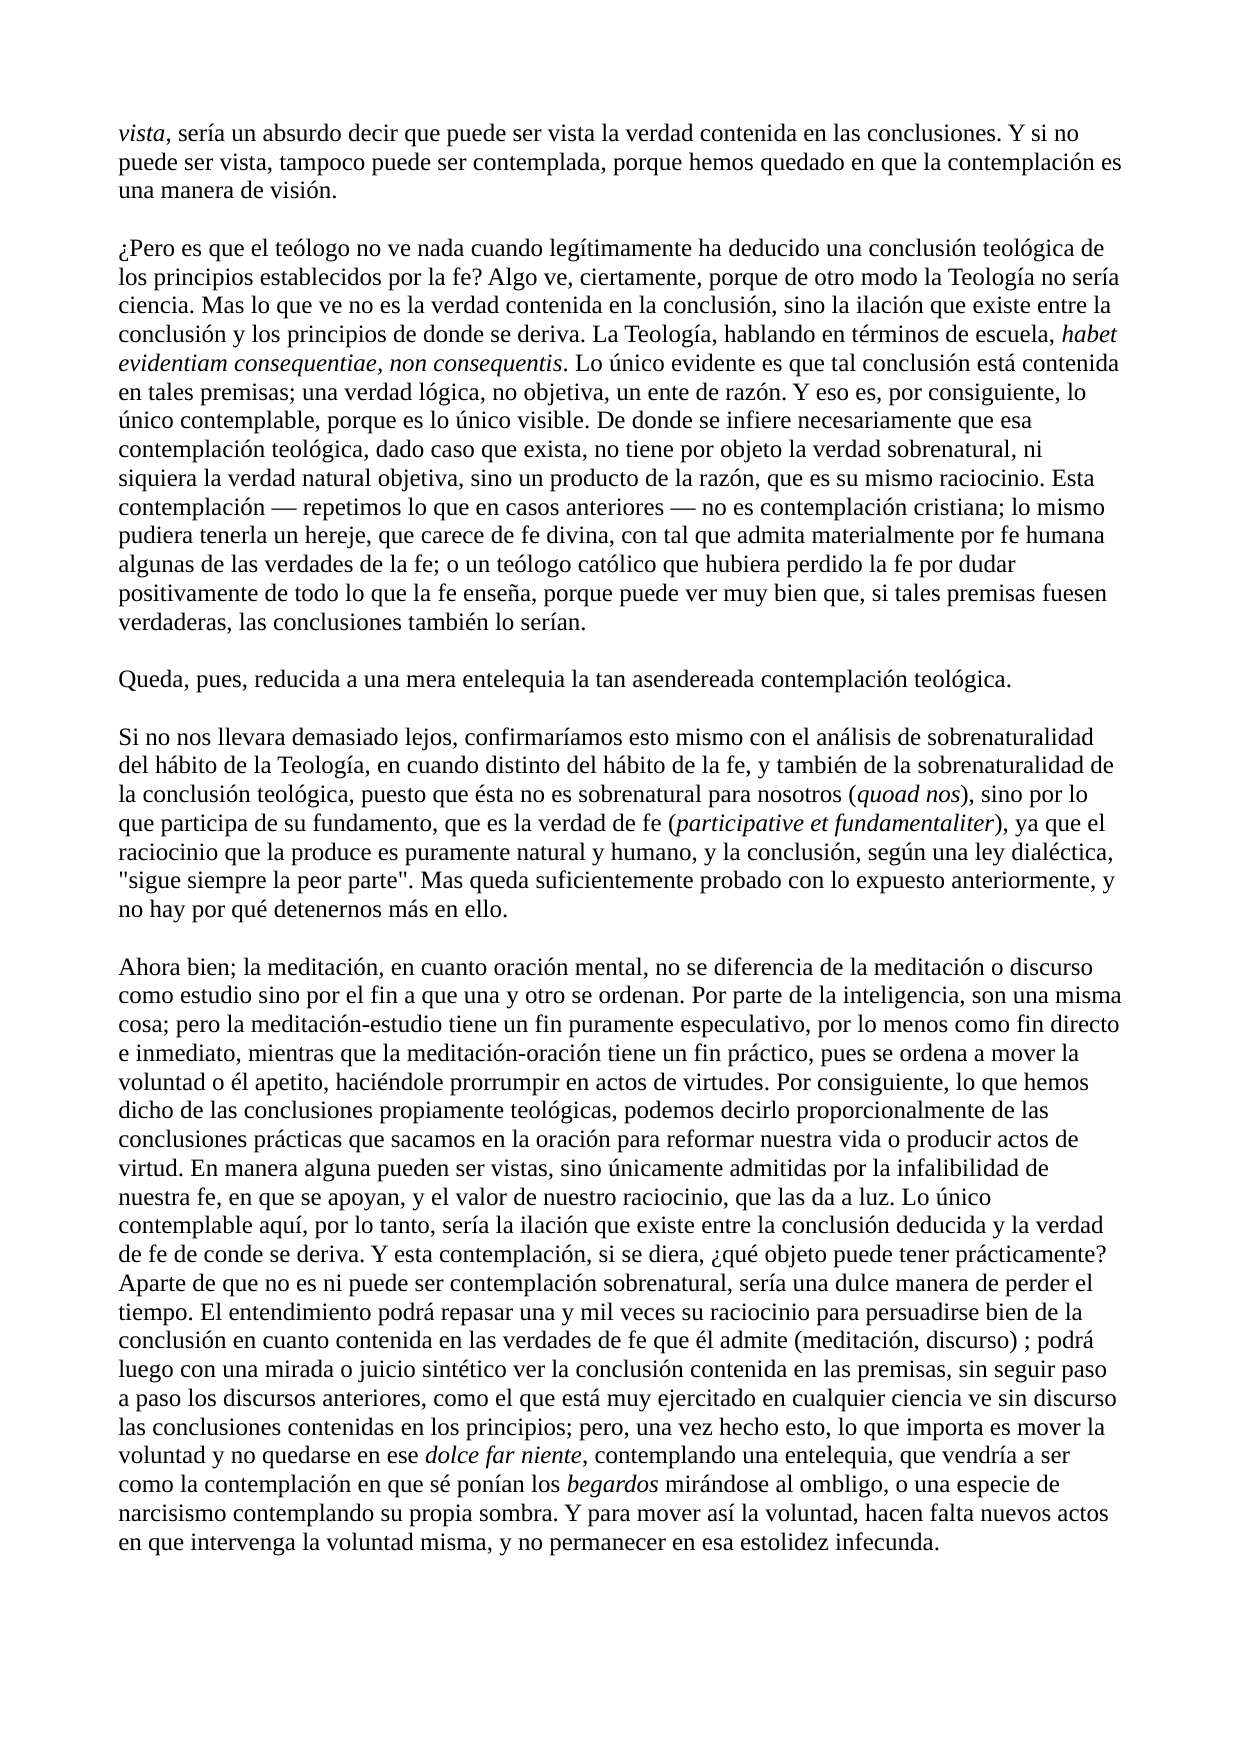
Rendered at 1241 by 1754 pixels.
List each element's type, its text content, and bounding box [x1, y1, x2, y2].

text Ahora bien; la meditación, en cuanto oración mental, no se diferencia de la meditación o discurso como estudio sino por el fin a que una y otro se ordenan. Por parte de la inteligencia, son una misma cosa; pero la meditación-estudio tiene un fin puramente especulativo, por lo menos como fin directo e inmediato, mientras que la meditación-oración tiene un fin práctico, pues se ordena a mover la voluntad o él apetito, haciéndole prorrumpir en actos de virtudes. Por consiguiente, lo que hemos dicho de las conclusiones propiamente teológicas, podemos decirlo proporcionalmente de las conclusiones prácticas que sacamos en la oración para reformar nuestra vida o producir actos de virtud. En manera alguna pueden ser vistas, sino únicamente admitidas por la infalibilidad de nuestra fe, en que se apoyan, y el valor de nuestro raciocinio, que las da a luz. Lo único contemplable aquí, por lo tanto, sería la ilación que existe entre la conclusión deducida y la verdad de fe de conde se deriva. Y esta contemplación, si se diera, ¿qué objeto puede tener prácticamente? Aparte de que no es ni puede ser contemplación sobrenatural, sería una dulce manera de perder el tiempo. El entendimiento podrá repasar una y mil veces su raciocinio para persuadirse bien de la conclusión en cuanto contenida en las verdades de fe que él admite (meditación, discurso) ; podrá luego con una mirada o juicio sintético ver la conclusión contenida en las premisas, sin seguir paso a paso los discursos anteriores, como el que está muy ejercitado en cualquier ciencia ve sin discurso las conclusiones contenidas en los principios; pero, una vez hecho esto, lo que importa es mover la voluntad y no quedarse en ese dolce far niente, contemplando una entelequia, que vendría a ser como la contemplación en que sé ponían los begardos mirándose al ombligo, o una especie de narcisismo contemplando su propia sombra. Y para mover así la voluntad, hacen falta nuevos actos en que intervenga la voluntad misma, y no permanecer en esa estolidez infecunda. [118, 952, 1122, 1556]
text Queda, pues, reducida a una mera entelequia la tan asendereada contemplación teológica. [118, 664, 1122, 693]
text Si no nos llevara demasiado lejos, confirmaríamos esto mismo con el análisis de sobrenaturalidad del hábito de la Teología, en cuando distinto del hábito de la fe, y también de la sobrenaturalidad de la conclusión teológica, puesto que ésta no es sobrenatural para nosotros (quoad nos), sino por lo que participa de su fundamento, que es la verdad de fe (participative et fundamentaliter), ya que el raciocinio que la produce es puramente natural y humano, y la conclusión, según una ley dialéctica, "sigue siempre la peor parte". Mas queda suficientemente probado con lo expuesto anteriormente, y no hay por qué detenernos más en ello. [118, 722, 1122, 923]
text ¿Pero es que el teólogo no ve nada cuando legítimamente ha deducido una conclusión teológica de los principios establecidos por la fe? Algo ve, ciertamente, porque de otro modo la Teología no sería ciencia. Mas lo que ve no es la verdad contenida en la conclusión, sino la ilación que existe entre la conclusión y los principios de donde se deriva. La Teología, hablando en términos de escuela, habet evidentiam consequentiae, non consequentis. Lo único evidente es que tal conclusión está contenida en tales premisas; una verdad lógica, no objetiva, un ente de razón. Y eso es, por consiguiente, lo único contemplable, porque es lo único visible. De donde se infiere necesariamente que esa contemplación teológica, dado caso que exista, no tiene por objeto la verdad sobrenatural, ni siquiera la verdad natural objetiva, sino un producto de la razón, que es su mismo raciocinio. Esta contemplación — repetimos lo que en casos anteriores — no es contemplación cristiana; lo mismo pudiera tenerla un hereje, que carece de fe divina, con tal que admita materialmente por fe humana algunas de las verdades de la fe; o un teólogo católico que hubiera perdido la fe por dudar positivamente de todo lo que la fe enseña, porque puede ver muy bien que, si tales premisas fuesen verdaderas, las conclusiones también lo serían. [118, 233, 1122, 636]
text vista, sería un absurdo decir que puede ser vista la verdad contenida en las conclusiones. Y si no puede ser vista, tampoco puede ser contemplada, porque hemos quedado en que la contemplación es una manera de visión. [118, 118, 1122, 204]
